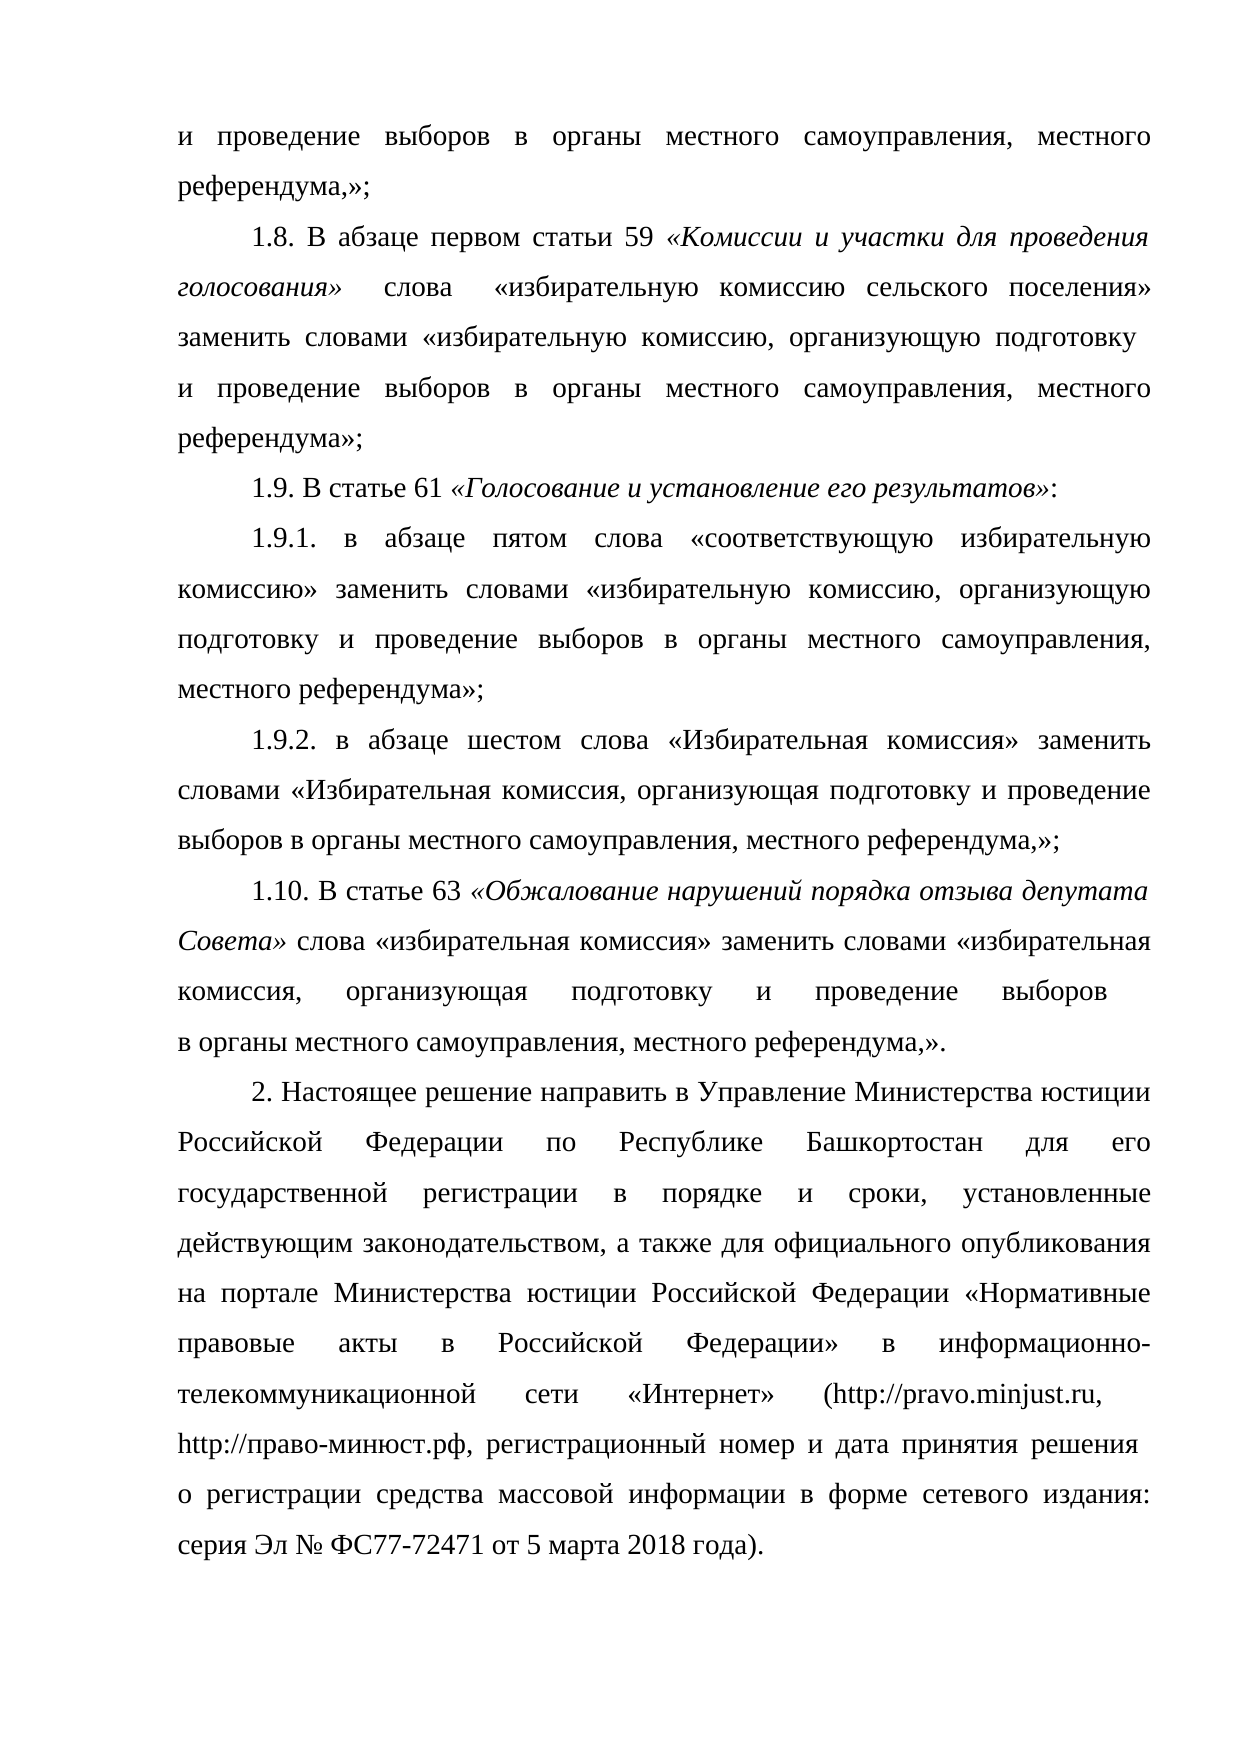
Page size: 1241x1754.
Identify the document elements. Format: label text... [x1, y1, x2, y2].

text 1.10. В статье 63 «Обжалование нарушений порядка отзыва депутата Совета» слова «избирательная комиссия» заменить словами «избирательная комиссия, организующая подготовку и проведение выборов в органы местного самоуправления, местного референдума,». [177, 873, 1152, 1057]
text 1.8. В абзаце первом статьи 59 «Комиссии и участки для проведения голосования» слова «избирательную комиссию сельского поселения» заменить словами «избирательную комиссию, организующую подготовку и проведение выборов в органы местного самоуправления, местного референдума»; [177, 219, 1152, 453]
text 2. Настоящее решение направить в Управление Министерства юстиции Российской Федерации по Республике Башкортостан для его государственной регистрации в порядке и сроки, установленные действующим законодательством, а также для официального опубликования на портале Министерства юстиции Российской Федерации «Нормативные правовые акты в Российской Федерации» в информационно-телекоммуникационной сети «Интернет» (http://pravo.minjust.ru, http://право-минюст.рф, регистрационный номер и дата принятия решения о регистрации средства массовой информации в форме сетевого издания: серия Эл № ФС77-72471 от 5 марта 2018 года). [177, 1074, 1152, 1560]
text 1.9.1. в абзаце пятом слова «соответствующую избирательную комиссию» заменить словами «избирательную комиссию, организующую подготовку и проведение выборов в органы местного самоуправления, местного референдума»; [177, 521, 1152, 705]
text 1.9. В статье 61 «Голосование и установление его результатов»: [177, 470, 1152, 504]
text и проведение выборов в органы местного самоуправления, местного референдума,»; [177, 118, 1152, 202]
text 1.9.2. в абзаце шестом слова «Избирательная комиссия» заменить словами «Избирательная комиссия, организующая подготовку и проведение выборов в органы местного самоуправления, местного референдума,»; [177, 722, 1152, 856]
